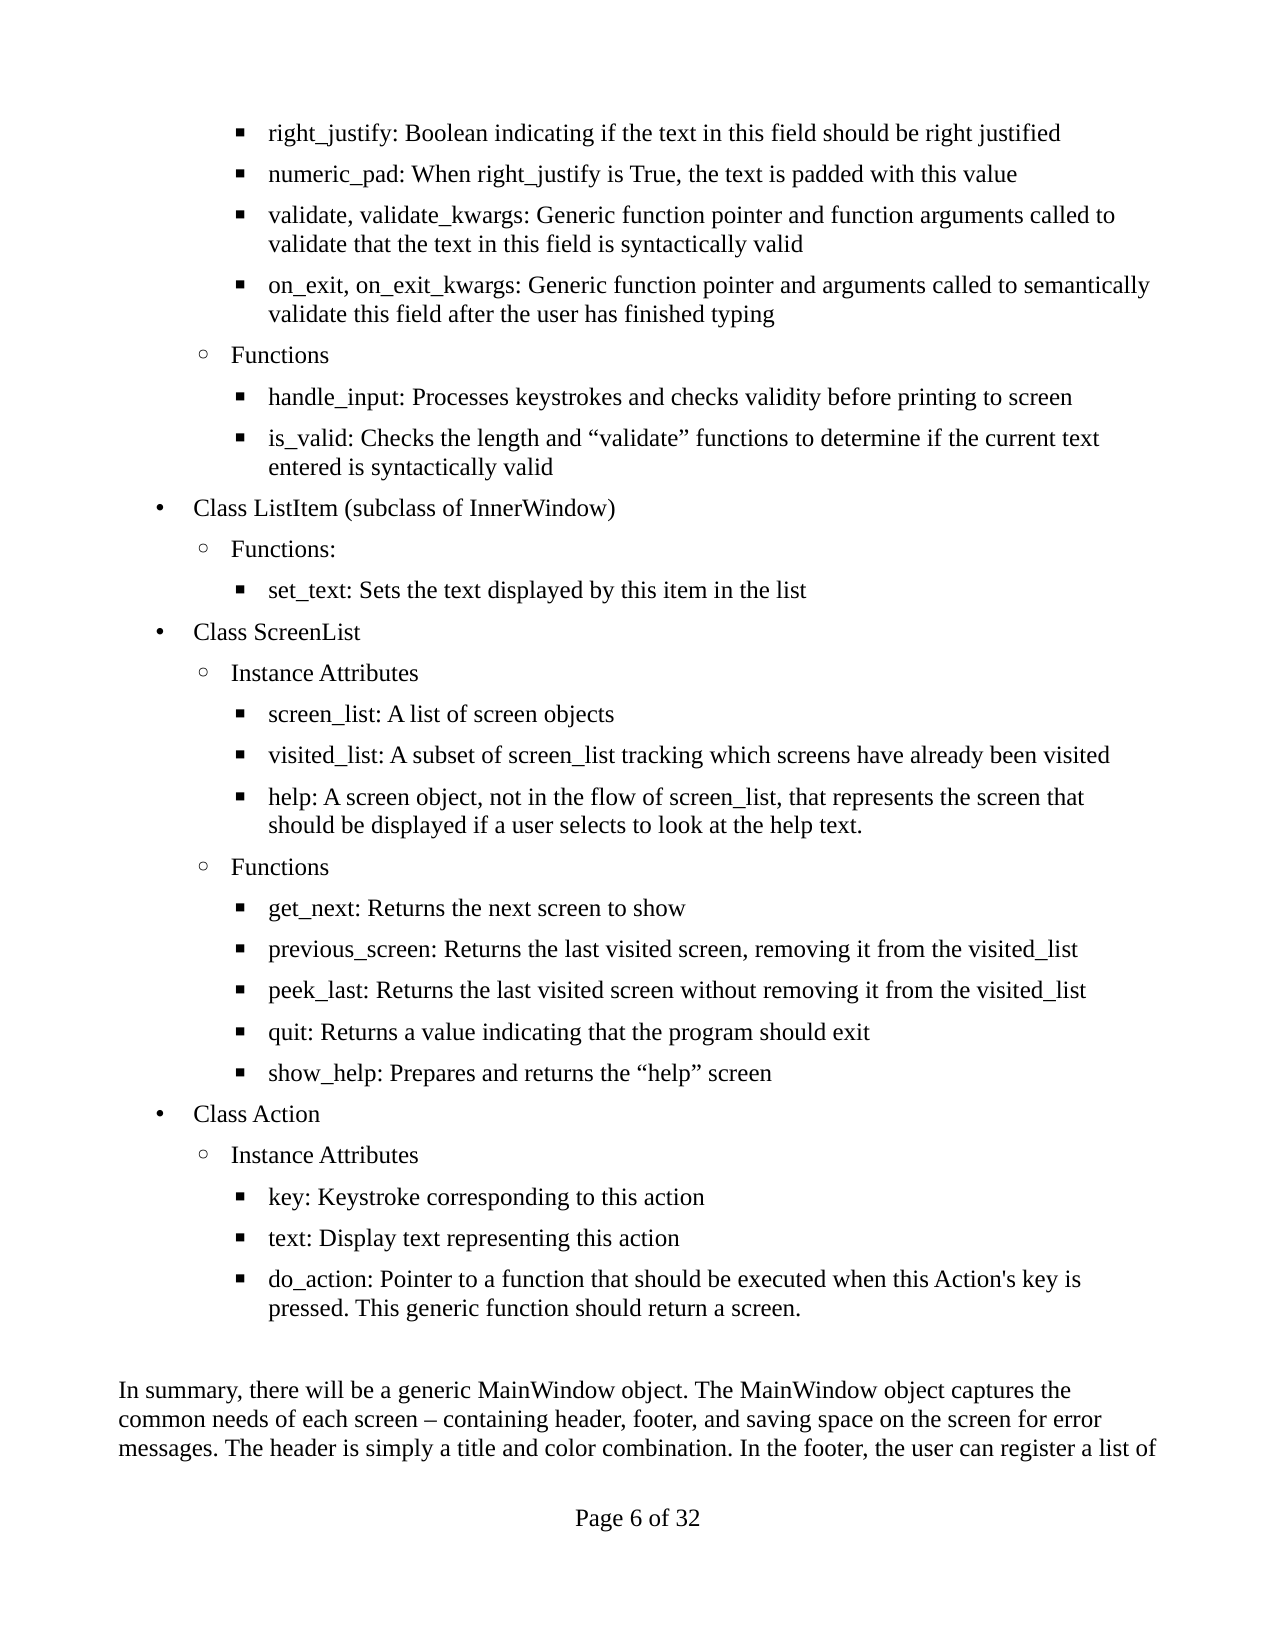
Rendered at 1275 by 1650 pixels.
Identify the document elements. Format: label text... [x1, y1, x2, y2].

list Class Action [156, 1099, 1157, 1128]
list Functions [193, 341, 1157, 369]
list Class ScreenList [156, 617, 1157, 646]
text In summary, there will be a generic MainWindow object. The MainWindow object captures the common needs of each screen – containing header, footer, and saving space on the screen for error messages. The header is simply a title and color combination. In the footer, the user can register a list of [118, 1376, 1157, 1462]
list Functions [193, 852, 1157, 881]
list show_help: Prepares and returns the “help” screen [231, 1058, 1157, 1087]
list Instance Attributes [193, 1141, 1157, 1169]
list key: Keystroke corresponding to this action [231, 1182, 1157, 1211]
list Instance Attributes [193, 658, 1157, 687]
list Functions: [193, 534, 1157, 563]
list is_valid: Checks the length and “validate” functions to determine if the current text entered is syntactically valid [231, 423, 1157, 481]
list Class ListItem (subclass of InnerWindow) [156, 493, 1157, 522]
list do_action: Pointer to a function that should be executed when this Action's key is pressed. This generic function should return a screen. [231, 1264, 1157, 1322]
list screen_list: A list of screen objects [231, 699, 1157, 728]
list handle_input: Processes keystrokes and checks validity before printing to screen [231, 382, 1157, 411]
list peek_last: Returns the last visited screen without removing it from the visited_list [231, 976, 1157, 1004]
list help: A screen object, not in the flow of screen_list, that represents the screen that should be displayed if a user selects to look at the help text. [231, 782, 1157, 839]
list quit: Returns a value indicating that the program should exit [231, 1017, 1157, 1046]
list set_text: Sets the text displayed by this item in the list [231, 576, 1157, 604]
list get_next: Returns the next screen to show [231, 893, 1157, 922]
list on_exit, on_exit_kwargs: Generic function pointer and arguments called to semantically validate this field after the user has finished typing [231, 271, 1157, 328]
list visited_list: A subset of screen_list tracking which screens have already been visited [231, 741, 1157, 769]
list validate, validate_kwargs: Generic function pointer and function arguments called to validate that the text in this field is syntactically valid [231, 201, 1157, 258]
list previous_screen: Returns the last visited screen, removing it from the visited_list [231, 934, 1157, 963]
list right_justify: Boolean indicating if the text in this field should be right justified [231, 118, 1157, 147]
list numeric_pad: When right_justify is True, the text is padded with this value [231, 159, 1157, 188]
list text: Display text representing this action [231, 1223, 1157, 1252]
